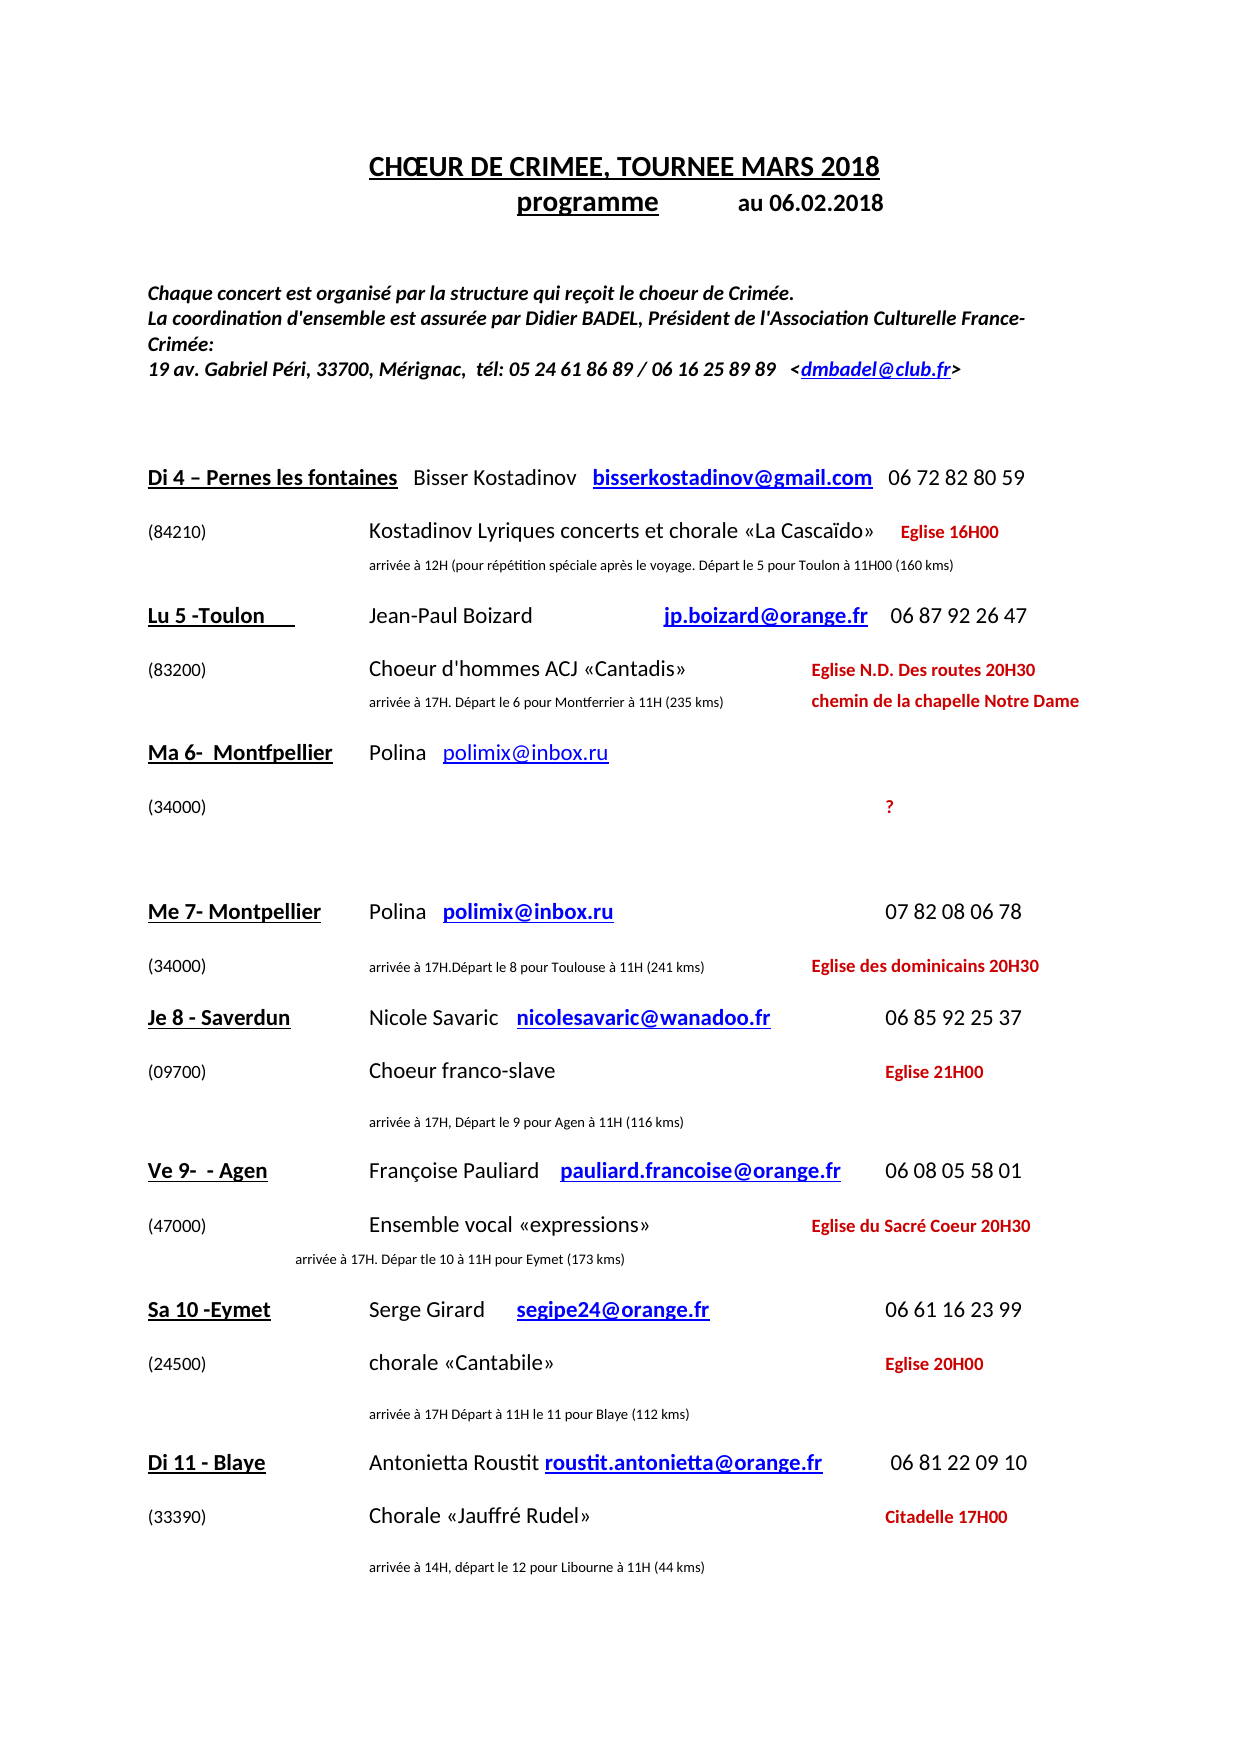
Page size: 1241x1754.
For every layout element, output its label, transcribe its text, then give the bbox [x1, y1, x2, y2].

text Ve 9- - Agen Françoise Pauliard pauliard.francoise@orange.fr 06 08 05 58 01 [148, 1157, 1093, 1185]
text Chaque concert est organisé par la structure qui reçoit le choeur de Crimée. [148, 280, 1093, 305]
text arrivée à 17H, Départ le 9 pour Agen à 11H (116 kms) [148, 1109, 1093, 1132]
text 19 av. Gabriel Péri, 33700, Mérignac, tél: 05 24 61 86 89 / 06 16 25 89 89 <dmbadel@club.fr> [148, 356, 1093, 382]
text (34000) ? [148, 791, 1093, 819]
text Lu 5 -Toulon Jean-Paul Boizard jp.boizard@orange.fr 06 87 92 26 47 [148, 601, 1093, 629]
text programme au 06.02.2018 [148, 183, 1093, 219]
text La coordination d'ensemble est assurée par Didier BADEL, Président de l'Association Culturelle France-Crimée: [148, 305, 1093, 356]
text Me 7- Montpellier Polina polimix@inbox.ru 07 82 08 06 78 [148, 897, 1093, 925]
text Je 8 - Saverdun Nicole Savaric nicolesavaric@wanadoo.fr 06 85 92 25 37 [148, 1003, 1093, 1031]
text (24500) chorale «Cantabile» Eglise 20H00 [148, 1348, 1093, 1376]
text (34000) arrivée à 17H.Départ le 8 pour Toulouse à 11H (241 kms) Eglise des dominicains 20H30 [148, 950, 1093, 978]
text (47000) Ensemble vocal «expressions» Eglise du Sacré Coeur 20H30 arrivée à 17H. Dépar tle 10 à 11H pour Eymet (173 kms) [148, 1210, 1093, 1270]
text Ma 6- Montfpellier Polina polimix@inbox.ru [148, 738, 1093, 766]
text (83200) Choeur d'hommes ACJ «Cantadis» Eglise N.D. Des routes 20H30 arrivée à 17H. Départ le 6 pour Montferrier à 11H (235 kms) chemin de la chapelle Notre Dame [148, 654, 1093, 713]
text (84210) Kostadinov Lyriques concerts et chorale «La Cascaïdo» Eglise 16H00 arrivée à 12H (pour répétition spéciale après le voyage. Départ le 5 pour Toulon à 11H00 (160 kms) [148, 516, 1093, 576]
text (09700) Choeur franco-slave Eglise 21H00 [148, 1056, 1093, 1084]
text Di 4 – Pernes les fontaines Bisser Kostadinov bisserkostadinov@gmail.com 06 72 82 80 59 [148, 463, 1093, 491]
text arrivée à 14H, départ le 12 pour Libourne à 11H (44 kms) [148, 1554, 1093, 1577]
text arrivée à 17H Départ à 11H le 11 pour Blaye (112 kms) [148, 1401, 1093, 1424]
text CHŒUR DE CRIMEE, TOURNEE MARS 2018 [148, 148, 1093, 183]
text (33390) Chorale «Jauffré Rudel» Citadelle 17H00 [148, 1501, 1093, 1529]
text Sa 10 -Eymet Serge Girard segipe24@orange.fr 06 61 16 23 99 [148, 1295, 1093, 1323]
text Di 11 - Blaye Antonietta Roustit roustit.antonietta@orange.fr 06 81 22 09 10 [148, 1448, 1093, 1476]
